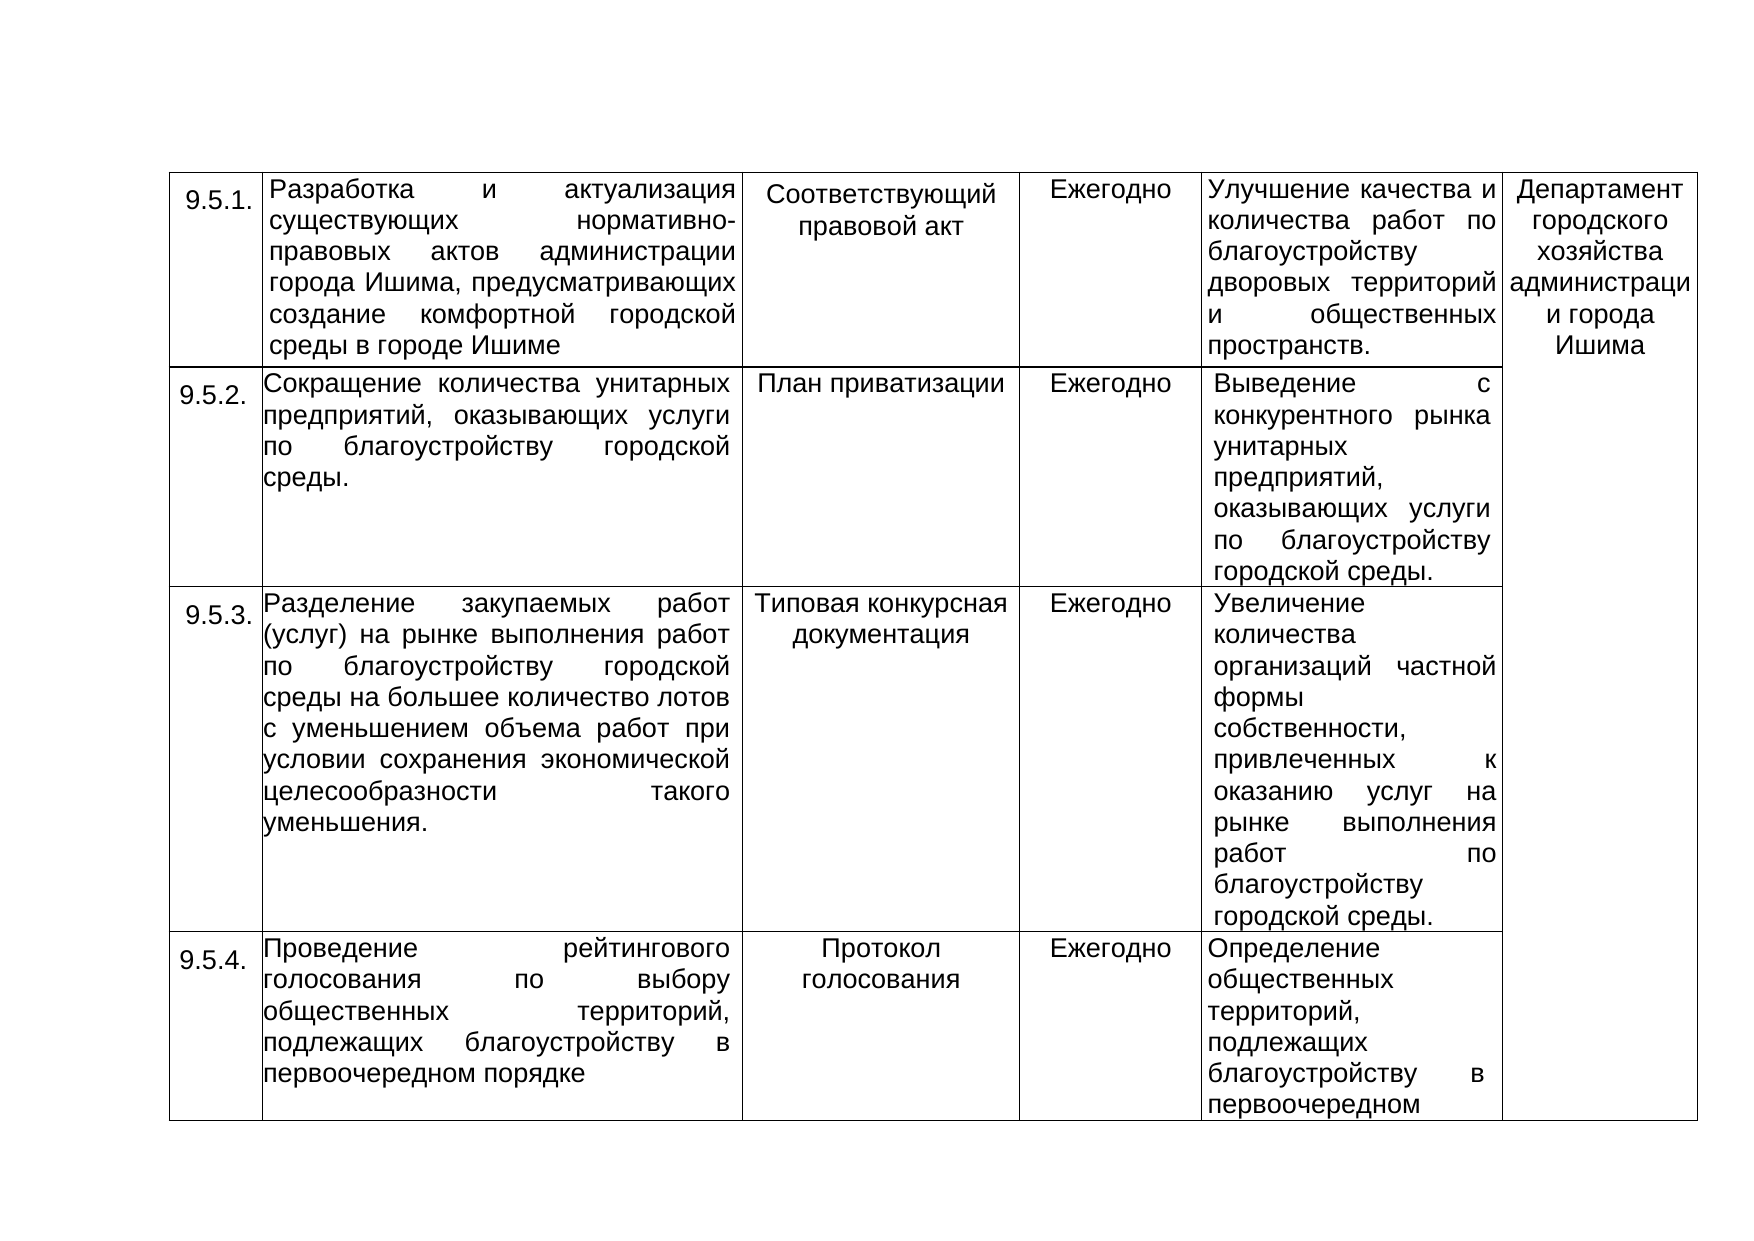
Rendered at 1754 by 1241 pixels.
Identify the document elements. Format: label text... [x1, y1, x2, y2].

table_cell Сокращение количества унитарных предприятий, оказывающих услуги по благоустройству городской среды. [263, 368, 742, 586]
table_cell Ежегодно [1020, 932, 1201, 1119]
table_cell 9.5.3. [170, 587, 262, 931]
table_cell Проведение рейтингового голосования по выбору общественных территорий, подлежащих благоустройству в первоочередном порядке [263, 932, 742, 1119]
table_cell Выведение с конкурентного рынка унитарных предприятий, оказывающих услуги по благоустройству городской среды. [1202, 368, 1502, 586]
table_cell Ежегодно [1020, 368, 1201, 586]
table_cell Ежегодно [1020, 587, 1201, 931]
table_cell 9.5.2. [170, 368, 262, 586]
table_cell Разработка и актуализация существующих нормативно-правовых актов администрации города Ишима, предусматривающих создание комфортной городской среды в городе Ишиме [263, 173, 742, 366]
table_cell Департамент городского хозяйства администрации города Ишима [1503, 173, 1697, 1119]
table_cell Увеличение количества организаций частной формы собственности, привлеченных к оказанию услуг на рынке выполнения работ по благоустройству городской среды. [1202, 587, 1502, 931]
table_cell 9.5.1. [170, 173, 262, 366]
table_cell 9.5.4. [170, 932, 262, 1119]
table_cell Ежегодно [1020, 173, 1201, 366]
table_cell Типовая конкурсная документация [743, 587, 1019, 931]
table_cell Определение общественных территорий, подлежащих благоустройству в первоочередном [1202, 932, 1502, 1119]
table_cell Улучшение качества и количества работ по благоустройству дворовых территорий и общественных пространств. [1202, 173, 1502, 366]
table_cell План приватизации [743, 368, 1019, 586]
table_cell Протокол голосования [743, 932, 1019, 1119]
table_cell Соответствующий правовой акт [743, 173, 1019, 366]
table_cell Разделение закупаемых работ (услуг) на рынке выполнения работ по благоустройству городской среды на большее количество лотов с уменьшением объема работ при условии сохранения экономической целесообразности такого уменьшения. [263, 587, 742, 931]
